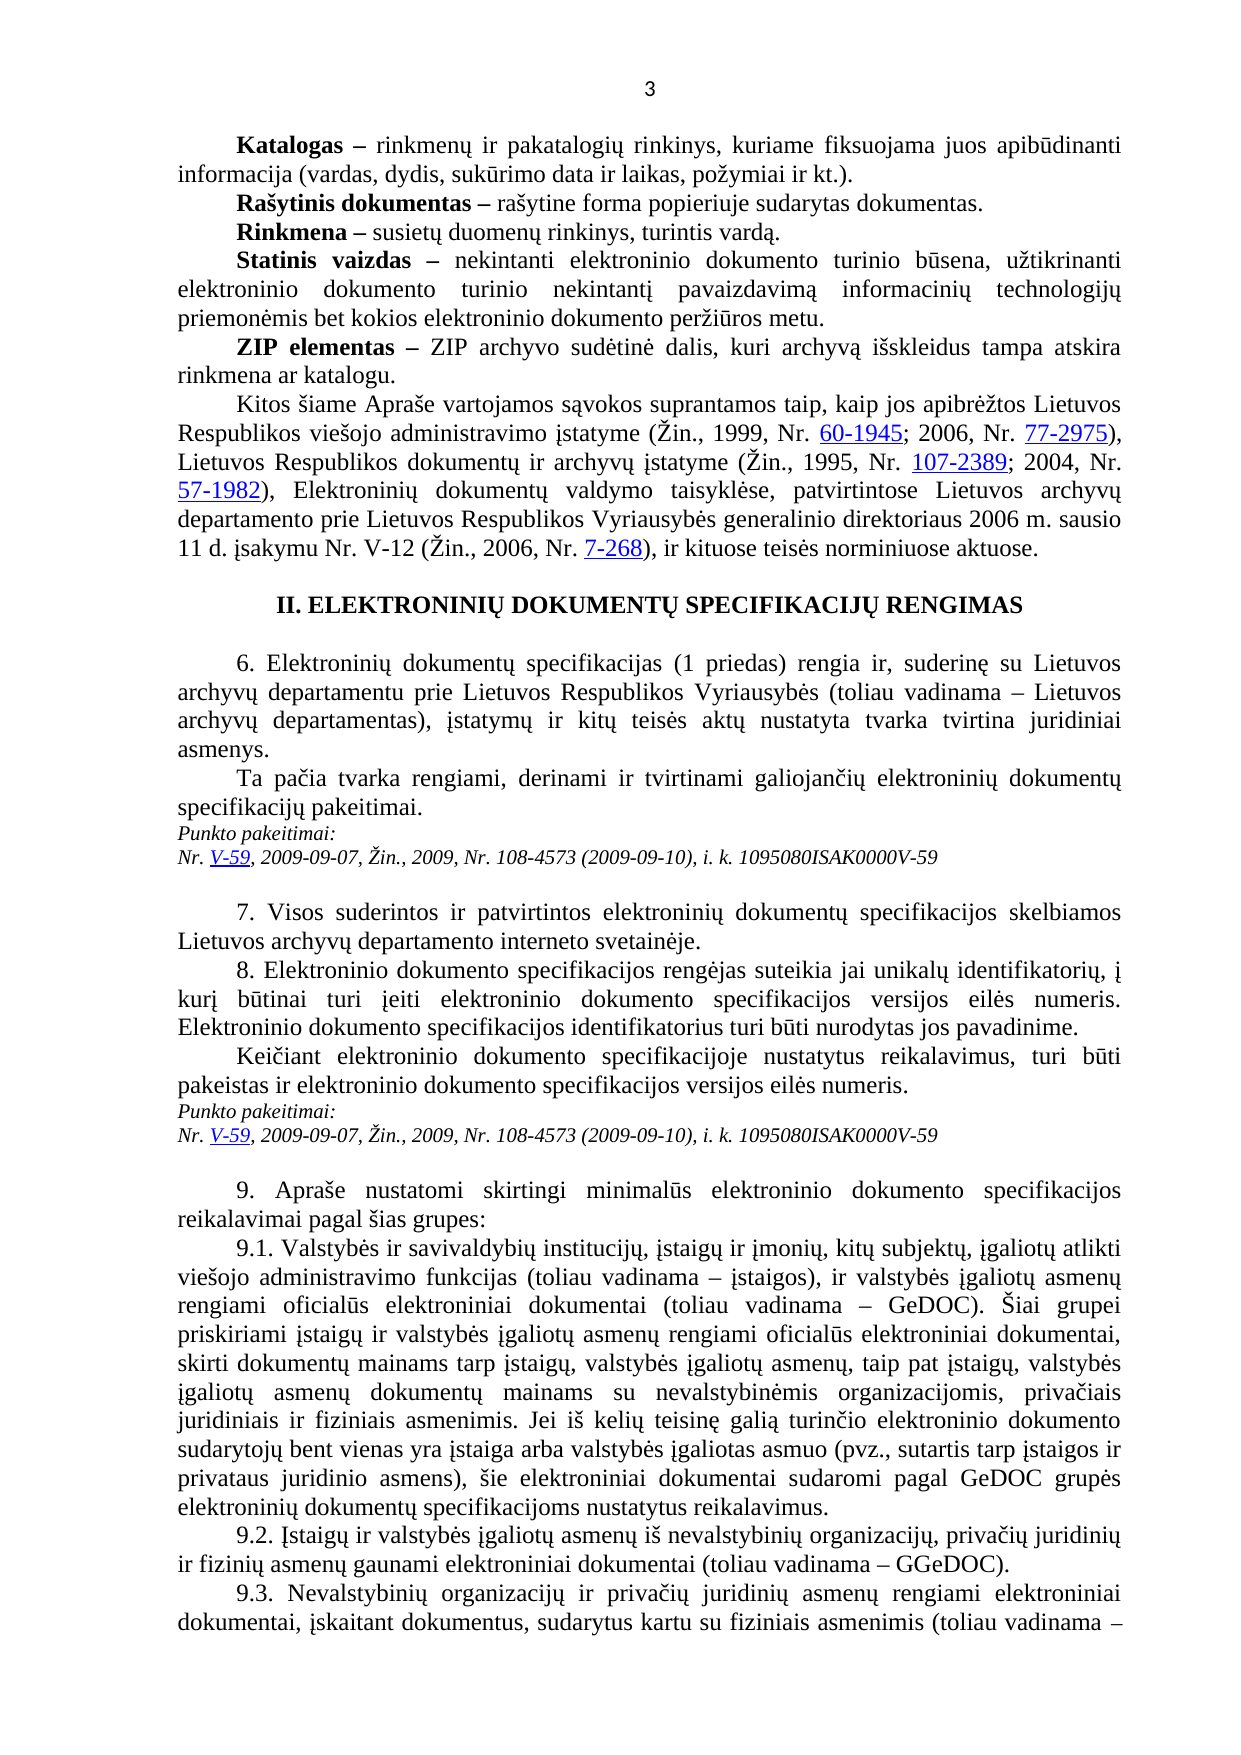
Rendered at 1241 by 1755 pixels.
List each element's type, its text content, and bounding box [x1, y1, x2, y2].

text 8. Elektroninio dokumento specifikacijos rengėjas suteikia jai unikalų identifikatorių, į kurį būtinai turi įeiti elektroninio dokumento specifikacijos versijos eilės numeris. Elektroninio dokumento specifikacijos identifikatorius turi būti nurodytas jos pavadinime. [177, 955, 1122, 1041]
text 9.1. Valstybės ir savivaldybių institucijų, įstaigų ir įmonių, kitų subjektų, įgaliotų atlikti viešojo administravimo funkcijas (toliau vadinama – įstaigos), ir valstybės įgaliotų asmenų rengiami oficialūs elektroniniai dokumentai (toliau vadinama – GeDOC). Šiai grupei priskiriami įstaigų ir valstybės įgaliotų asmenų rengiami oficialūs elektroniniai dokumentai, skirti dokumentų mainams tarp įstaigų, valstybės įgaliotų asmenų, taip pat įstaigų, valstybės įgaliotų asmenų dokumentų mainams su nevalstybinėmis organizacijomis, privačiais juridiniais ir fiziniais asmenimis. Jei iš kelių teisinę galią turinčio elektroninio dokumento sudarytojų bent vienas yra įstaiga arba valstybės įgaliotas asmuo (pvz., sutartis tarp įstaigos ir privataus juridinio asmens), šie elektroniniai dokumentai sudaromi pagal GeDOC grupės elektroninių dokumentų specifikacijoms nustatytus reikalavimus. [177, 1233, 1122, 1521]
text ZIP elementas – ZIP archyvo sudėtinė dalis, kuri archyvą išskleidus tampa atskira rinkmena ar katalogu. [177, 332, 1122, 389]
text Nr. V-59, 2009-09-07, Žin., 2009, Nr. 108-4573 (2009-09-10), i. k. 1095080ISAK0000V-59 [177, 845, 1122, 869]
text Statinis vaizdas – nekintanti elektroninio dokumento turinio būsena, užtikrinanti elektroninio dokumento turinio nekintantį pavaizdavimą informacinių technologijų priemonėmis bet kokios elektroninio dokumento peržiūros metu. [177, 246, 1122, 332]
text 9.3. Nevalstybinių organizacijų ir privačių juridinių asmenų rengiami elektroniniai dokumentai, įskaitant dokumentus, sudarytus kartu su fiziniais asmenimis (toliau vadinama – [177, 1578, 1122, 1636]
text Nr. V-59, 2009-09-07, Žin., 2009, Nr. 108-4573 (2009-09-10), i. k. 1095080ISAK0000V-59 [177, 1123, 1122, 1147]
text 6. Elektroninių dokumentų specifikacijas (1 priedas) rengia ir, suderinę su Lietuvos archyvų departamentu prie Lietuvos Respublikos Vyriausybės (toliau vadinama – Lietuvos archyvų departamentas), įstatymų ir kitų teisės aktų nustatyta tvarka tvirtina juridiniai asmenys. [177, 648, 1122, 763]
text Ta pačia tvarka rengiami, derinami ir tvirtinami galiojančių elektroninių dokumentų specifikacijų pakeitimai. [177, 763, 1122, 821]
text II. ELEKTRONINIŲ DOKUMENTŲ SPECIFIKACIJŲ RENGIMAS [177, 591, 1122, 619]
text Rinkmena – susietų duomenų rinkinys, turintis vardą. [177, 217, 1122, 246]
text Punkto pakeitimai: [177, 1099, 1122, 1123]
text 9. Apraše nustatomi skirtingi minimalūs elektroninio dokumento specifikacijos reikalavimai pagal šias grupes: [177, 1176, 1122, 1233]
text Punkto pakeitimai: [177, 821, 1122, 845]
text Rašytinis dokumentas – rašytine forma popieriuje sudarytas dokumentas. [177, 188, 1122, 217]
text 9.2. Įstaigų ir valstybės įgaliotų asmenų iš nevalstybinių organizacijų, privačių juridinių ir fizinių asmenų gaunami elektroniniai dokumentai (toliau vadinama – GGeDOC). [177, 1521, 1122, 1578]
text Kitos šiame Apraše vartojamos sąvokos suprantamos taip, kaip jos apibrėžtos Lietuvos Respublikos viešojo administravimo įstatyme (Žin., 1999, Nr. 60-1945; 2006, Nr. 77-2975), Lietuvos Respublikos dokumentų ir archyvų įstatyme (Žin., 1995, Nr. 107-2389; 2004, Nr. 57-1982), Elektroninių dokumentų valdymo taisyklėse, patvirtintose Lietuvos archyvų departamento prie Lietuvos Respublikos Vyriausybės generalinio direktoriaus 2006 m. sausio 11 d. įsakymu Nr. V-12 (Žin., 2006, Nr. 7-268), ir kituose teisės norminiuose aktuose. [177, 389, 1122, 562]
text 7. Visos suderintos ir patvirtintos elektroninių dokumentų specifikacijos skelbiamos Lietuvos archyvų departamento interneto svetainėje. [177, 897, 1122, 955]
text Katalogas – rinkmenų ir pakatalogių rinkinys, kuriame fiksuojama juos apibūdinanti informacija (vardas, dydis, sukūrimo data ir laikas, požymiai ir kt.). [177, 131, 1122, 188]
text Keičiant elektroninio dokumento specifikacijoje nustatytus reikalavimus, turi būti pakeistas ir elektroninio dokumento specifikacijos versijos eilės numeris. [177, 1041, 1122, 1099]
